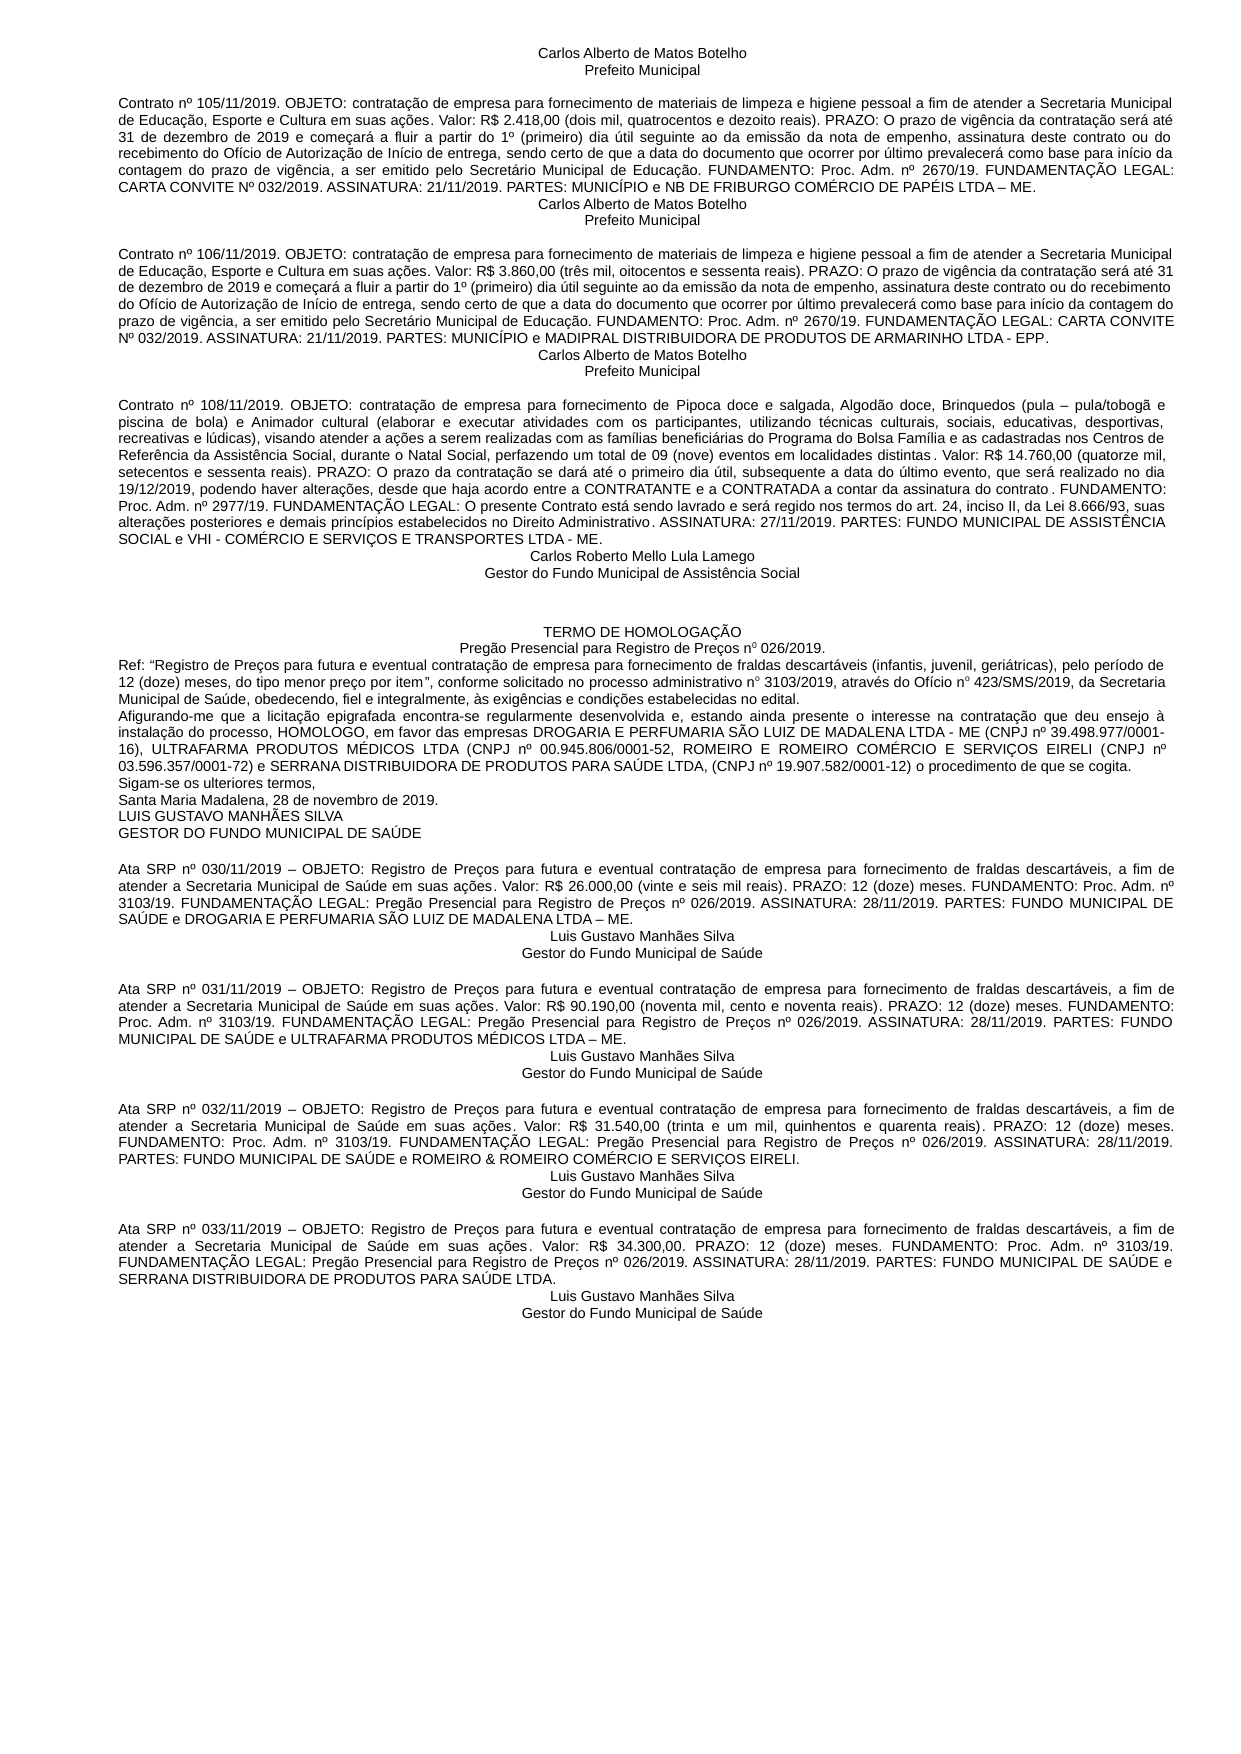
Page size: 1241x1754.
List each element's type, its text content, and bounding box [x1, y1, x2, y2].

text Luis Gustavo Manhães Silva [118, 1048, 1166, 1064]
text Contrato nº 108/11/2019. OBJETO: contratação de empresa para fornecimento de Pipoca doce e salgada, Algodão doce, Brinquedos (pula – pula/tobogã e piscina de bola) e Animador cultural (elaborar e executar atividades com os participantes, utilizando técnicas culturais, sociais, educativas, desportivas, recreativas e lúdicas), visando atender a ações a serem realizadas com as famílias beneficiárias do Programa do Bolsa Família e as cadastradas nos Centros de Referência da Assistência Social, durante o Natal Social, perfazendo um total de 09 (nove) eventos em localidades distintas. Valor: R$ 14.760,00 (quatorze mil, setecentos e sessenta reais). PRAZO: O prazo da contratação se dará até o primeiro dia útil, subsequente a data do último evento, que será realizado no dia 19/12/2019, podendo haver alterações, desde que haja acordo entre a CONTRATANTE e a CONTRATADA a contar da assinatura do contrato. FUNDAMENTO: Proc. Adm. nº 2977/19. FUNDAMENTAÇÃO LEGAL: O presente Contrato está sendo lavrado e será regido nos termos do art. 24, inciso II, da Lei 8.666/93, suas alterações posteriores e demais princípios estabelecidos no Direito Administrativo. ASSINATURA: 27/11/2019. PARTES: FUNDO MUNICIPAL DE ASSISTÊNCIA SOCIAL e VHI - COMÉRCIO E SERVIÇOS E TRANSPORTES LTDA - ME. [118, 397, 1166, 547]
subtitle Gestor do Fundo Municipal de Saúde [118, 1184, 1166, 1201]
text Carlos Roberto Mello Lula Lamego [118, 547, 1166, 564]
subtitle Gestor do Fundo Municipal de Saúde [118, 1064, 1166, 1081]
text Ref: “Registro de Preços para futura e eventual contratação de empresa para fornecimento de fraldas descartáveis (infantis, juvenil, geriátricas), pelo período de 12 (doze) meses, do tipo menor preço por item”, conforme solicitado no processo administrativo no 3103/2019, através do Ofício no 423/SMS/2019, da Secretaria Municipal de Saúde, obedecendo, fiel e integralmente, às exigências e condições estabelecidas no edital. [118, 657, 1166, 707]
text Ata SRP nº 033/11/2019 – OBJETO: Registro de Preços para futura e eventual contratação de empresa para fornecimento de fraldas descartáveis, a fim de atender a Secretaria Municipal de Saúde em suas ações. Valor: R$ 34.300,00. PRAZO: 12 (doze) meses. FUNDAMENTO: Proc. Adm. nº 3103/19. FUNDAMENTAÇÃO LEGAL: Pregão Presencial para Registro de Preços nº 026/2019. ASSINATURA: 28/11/2019. PARTES: FUNDO MUNICIPAL DE SAÚDE e SERRANA DISTRIBUIDORA DE PRODUTOS PARA SAÚDE LTDA. [118, 1220, 1175, 1287]
text Prefeito Municipal [118, 363, 1166, 380]
text Luis Gustavo Manhães Silva [118, 1168, 1166, 1184]
text Contrato nº 106/11/2019. OBJETO: contratação de empresa para fornecimento de materiais de limpeza e higiene pessoal a fim de atender a Secretaria Municipal de Educação, Esporte e Cultura em suas ações. Valor: R$ 3.860,00 (três mil, oitocentos e sessenta reais). PRAZO: O prazo de vigência da contratação será até 31 de dezembro de 2019 e começará a fluir a partir do 1º (primeiro) dia útil seguinte ao da emissão da nota de empenho, assinatura deste contrato ou do recebimento do Ofício de Autorização de Início de entrega, sendo certo de que a data do documento que ocorrer por último prevalecerá como base para início da contagem do prazo de vigência, a ser emitido pelo Secretário Municipal de Educação. FUNDAMENTO: Proc. Adm. nº 2670/19. FUNDAMENTAÇÃO LEGAL: CARTA CONVITE Nº 032/2019. ASSINATURA: 21/11/2019. PARTES: MUNICÍPIO e MADIPRAL DISTRIBUIDORA DE PRODUTOS DE ARMARINHO LTDA - EPP. [118, 246, 1175, 346]
text Ata SRP nº 032/11/2019 – OBJETO: Registro de Preços para futura e eventual contratação de empresa para fornecimento de fraldas descartáveis, a fim de atender a Secretaria Municipal de Saúde em suas ações. Valor: R$ 31.540,00 (trinta e um mil, quinhentos e quarenta reais). PRAZO: 12 (doze) meses. FUNDAMENTO: Proc. Adm. nº 3103/19. FUNDAMENTAÇÃO LEGAL: Pregão Presencial para Registro de Preços nº 026/2019. ASSINATURA: 28/11/2019. PARTES: FUNDO MUNICIPAL DE SAÚDE e ROMEIRO & ROMEIRO COMÉRCIO E SERVIÇOS EIRELI. [118, 1101, 1175, 1168]
text LUIS GUSTAVO MANHÃES SILVA [118, 808, 1166, 825]
subtitle TERMO DE HOMOLOGAÇÃO [118, 623, 1166, 640]
text Luis Gustavo Manhães Silva [118, 928, 1166, 944]
text Carlos Alberto de Matos Botelho [118, 195, 1166, 212]
text Santa Maria Madalena, 28 de novembro de 2019. [118, 791, 1166, 808]
subtitle GESTOR DO FUNDO MUNICIPAL DE SAÚDE [118, 825, 1166, 841]
text Prefeito Municipal [118, 212, 1166, 229]
text Ata SRP nº 031/11/2019 – OBJETO: Registro de Preços para futura e eventual contratação de empresa para fornecimento de fraldas descartáveis, a fim de atender a Secretaria Municipal de Saúde em suas ações. Valor: R$ 90.190,00 (noventa mil, cento e noventa reais). PRAZO: 12 (doze) meses. FUNDAMENTO: Proc. Adm. nº 3103/19. FUNDAMENTAÇÃO LEGAL: Pregão Presencial para Registro de Preços nº 026/2019. ASSINATURA: 28/11/2019. PARTES: FUNDO MUNICIPAL DE SAÚDE e ULTRAFARMA PRODUTOS MÉDICOS LTDA – ME. [118, 981, 1175, 1048]
text Carlos Alberto de Matos Botelho [118, 346, 1166, 363]
text Pregão Presencial para Registro de Preços n0 026/2019. [118, 640, 1166, 657]
text Gestor do Fundo Municipal de Assistência Social [118, 564, 1166, 581]
subtitle Gestor do Fundo Municipal de Saúde [118, 1304, 1166, 1321]
text Carlos Alberto de Matos Botelho [118, 44, 1166, 61]
text Ata SRP nº 030/11/2019 – OBJETO: Registro de Preços para futura e eventual contratação de empresa para fornecimento de fraldas descartáveis, a fim de atender a Secretaria Municipal de Saúde em suas ações. Valor: R$ 26.000,00 (vinte e seis mil reais). PRAZO: 12 (doze) meses. FUNDAMENTO: Proc. Adm. nº 3103/19. FUNDAMENTAÇÃO LEGAL: Pregão Presencial para Registro de Preços nº 026/2019. ASSINATURA: 28/11/2019. PARTES: FUNDO MUNICIPAL DE SAÚDE e DROGARIA E PERFUMARIA SÃO LUIZ DE MADALENA LTDA – ME. [118, 861, 1175, 928]
text Prefeito Municipal [118, 61, 1166, 78]
list Afigurando-me que a licitação epigrafada encontra-se regularmente desenvolvida e, estando ainda presente o interesse na contratação que deu ensejo à instalação do processo, HOMOLOGO, em favor das empresas DROGARIA E PERFUMARIA SÃO LUIZ DE MADALENA LTDA - ME (CNPJ nº 39.498.977/0001-16), ULTRAFARMA PRODUTOS MÉDICOS LTDA (CNPJ nº 00.945.806/0001-52, ROMEIRO E ROMEIRO COMÉRCIO E SERVIÇOS EIRELI (CNPJ nº 03.596.357/0001-72) e SERRANA DISTRIBUIDORA DE PRODUTOS PARA SAÚDE LTDA, (CNPJ nº 19.907.582/0001-12) o procedimento de que se cogita. [118, 707, 1166, 774]
text Contrato nº 105/11/2019. OBJETO: contratação de empresa para fornecimento de materiais de limpeza e higiene pessoal a fim de atender a Secretaria Municipal de Educação, Esporte e Cultura em suas ações. Valor: R$ 2.418,00 (dois mil, quatrocentos e dezoito reais). PRAZO: O prazo de vigência da contratação será até 31 de dezembro de 2019 e começará a fluir a partir do 1º (primeiro) dia útil seguinte ao da emissão da nota de empenho, assinatura deste contrato ou do recebimento do Ofício de Autorização de Início de entrega, sendo certo de que a data do documento que ocorrer por último prevalecerá como base para início da contagem do prazo de vigência, a ser emitido pelo Secretário Municipal de Educação. FUNDAMENTO: Proc. Adm. nº 2670/19. FUNDAMENTAÇÃO LEGAL: CARTA CONVITE Nº 032/2019. ASSINATURA: 21/11/2019. PARTES: MUNICÍPIO e NB DE FRIBURGO COMÉRCIO DE PAPÉIS LTDA – ME. [118, 95, 1175, 195]
text Sigam-se os ulteriores termos, [118, 774, 1166, 791]
text Luis Gustavo Manhães Silva [118, 1287, 1166, 1304]
subtitle Gestor do Fundo Municipal de Saúde [118, 944, 1166, 961]
